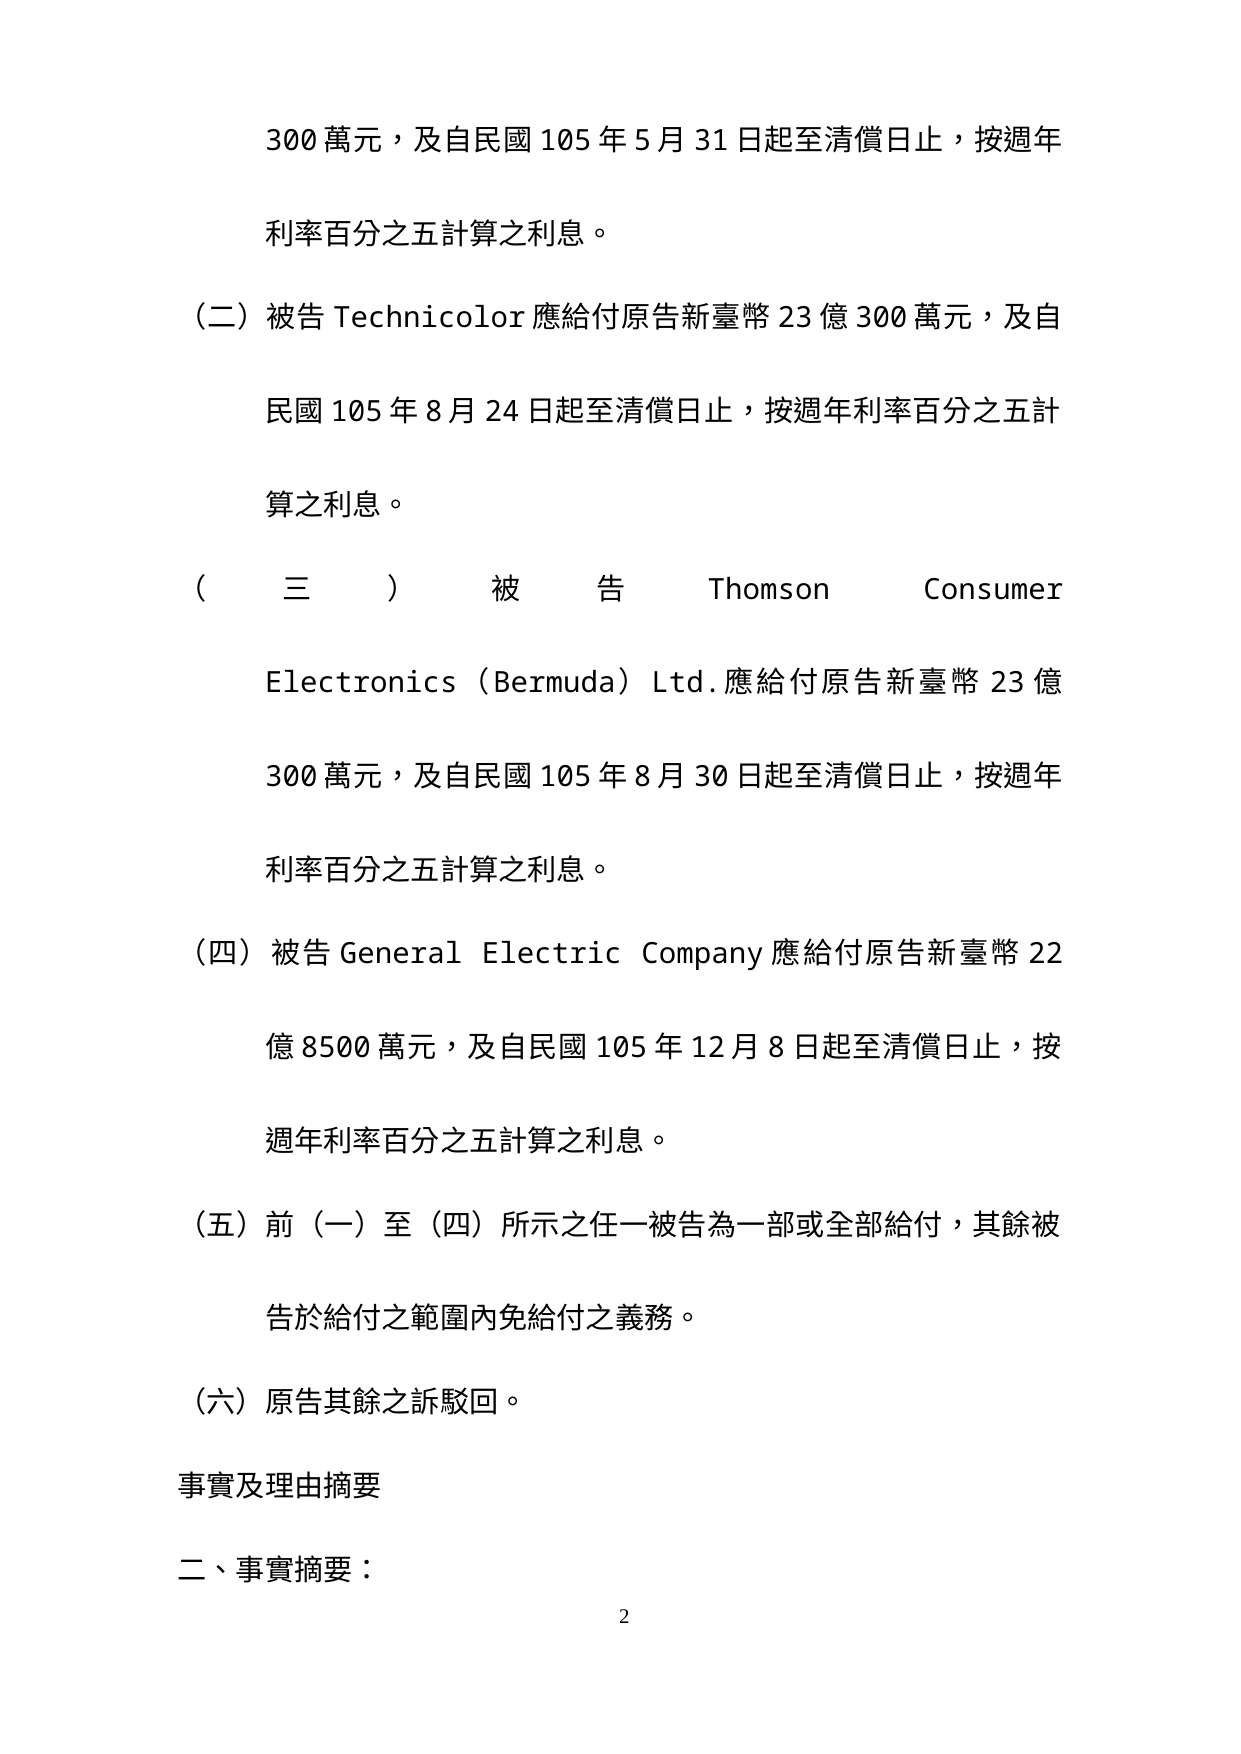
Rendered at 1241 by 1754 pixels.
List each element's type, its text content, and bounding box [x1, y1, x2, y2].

text 事實及理由摘要 [177, 1442, 1063, 1504]
text （五）前（一）至（四）所示之任一被告為一部或全部給付，其餘被告於給付之範圍內免給付之義務。 [177, 1181, 1063, 1337]
text （二）被告Technicolor應給付原告新臺幣23億300萬元，及自民國105年8月24日起至清償日止，按週年利率百分之五計算之利息。 [177, 274, 1063, 524]
text （三）被告Thomson Consumer Electronics（Bermuda）Ltd.應給付原告新臺幣23億300萬元，及自民國105年8月30日起至清償日止，按週年利率百分之五計算之利息。 [177, 545, 1063, 888]
text 300萬元，及自民國105年5月31日起至清償日止，按週年利率百分之五計算之利息。 [177, 96, 1063, 252]
text 二、事實摘要： [177, 1526, 1063, 1588]
text （四）被告General Electric Company應給付原告新臺幣22億8500萬元，及自民國105年12月8日起至清償日止，按週年利率百分之五計算之利息。 [177, 910, 1063, 1160]
text （六）原告其餘之訴駁回。 [177, 1358, 1063, 1421]
